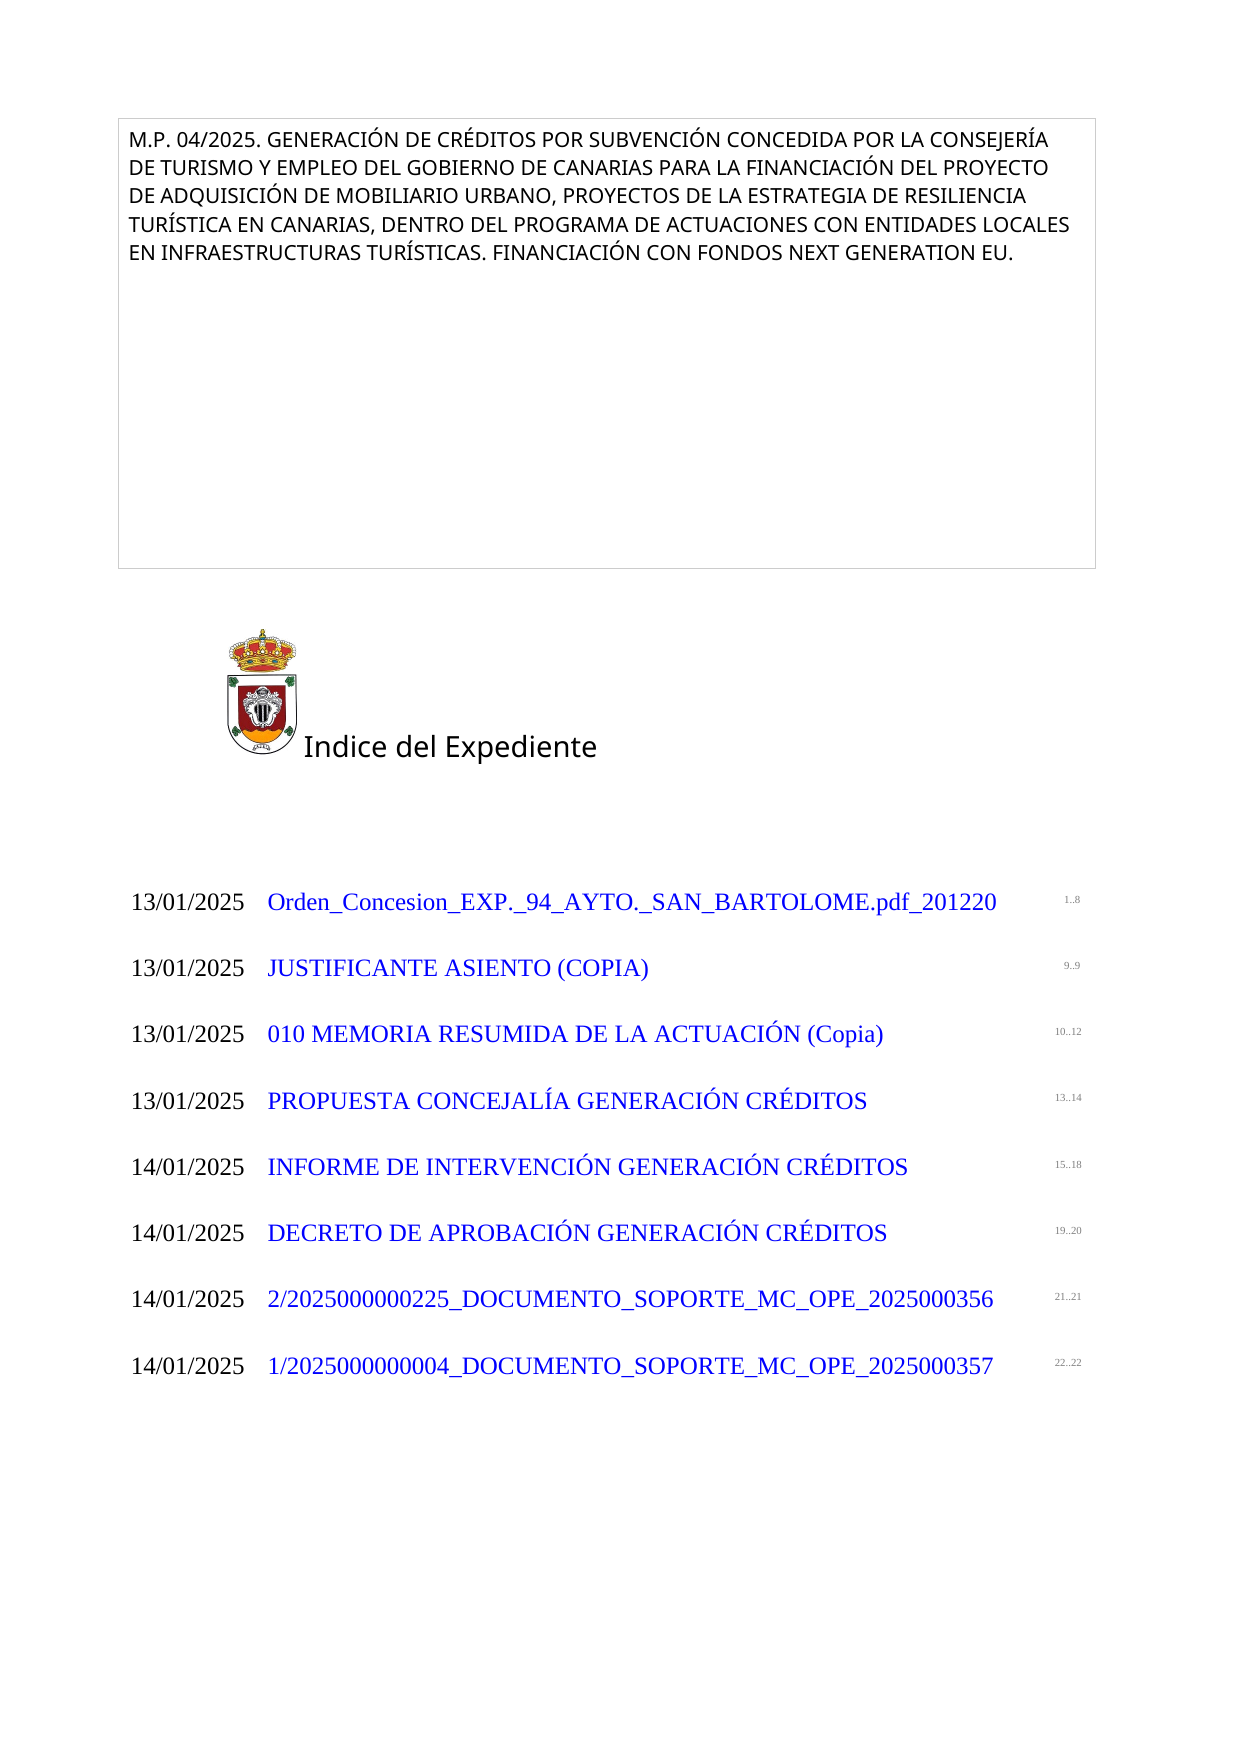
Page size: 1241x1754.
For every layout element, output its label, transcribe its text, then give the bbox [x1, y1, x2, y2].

text 14/01/2025 1/2025000000004_DOCUMENTO_SOPORTE_MC_OPE_2025000357 22..22 [131, 1351, 1122, 1379]
text 13/01/2025 010 MEMORIA RESUMIDA DE LA ACTUACIÓN (Copia) 10..12 [131, 1019, 1122, 1048]
text 13/01/2025 Orden_Concesion_EXP._94_AYTO._SAN_BARTOLOME.pdf_201220 1..8 [131, 887, 1122, 916]
text 13/01/2025 JUSTIFICANTE ASIENTO (COPIA) 9..9 [131, 953, 1122, 982]
table_cell M.P. 04/2025. GENERACIÓN DE CRÉDITOS POR SUBVENCIÓN CONCEDIDA POR LA CONSEJERÍA DE TURISMO Y EMPLEO DEL GOBIERNO DE CANARIAS PARA LA FINANCIACIÓN DEL PROYECTO DE ADQUISICIÓN DE MOBILIARIO URBANO, PROYECTOS DE LA ESTRATEGIA DE RESILIENCIA TURÍSTICA EN CANARIAS, DENTRO DEL PROGRAMA DE ACTUACIONES CON ENTIDADES LOCALES EN INFRAESTRUCTURAS TURÍSTICAS. FINANCIACIÓN CON FONDOS NEXT GENERATION EU. [119, 119, 1095, 568]
text Indice del Expediente [219, 629, 1122, 766]
text 14/01/2025 2/2025000000225_DOCUMENTO_SOPORTE_MC_OPE_2025000356 21..21 [131, 1284, 1122, 1313]
text 14/01/2025 INFORME DE INTERVENCIÓN GENERACIÓN CRÉDITOS 15..18 [131, 1152, 1122, 1181]
text 14/01/2025 DECRETO DE APROBACIÓN GENERACIÓN CRÉDITOS 19..20 [131, 1218, 1122, 1247]
text 13/01/2025 PROPUESTA CONCEJALÍA GENERACIÓN CRÉDITOS 13..14 [131, 1086, 1122, 1114]
